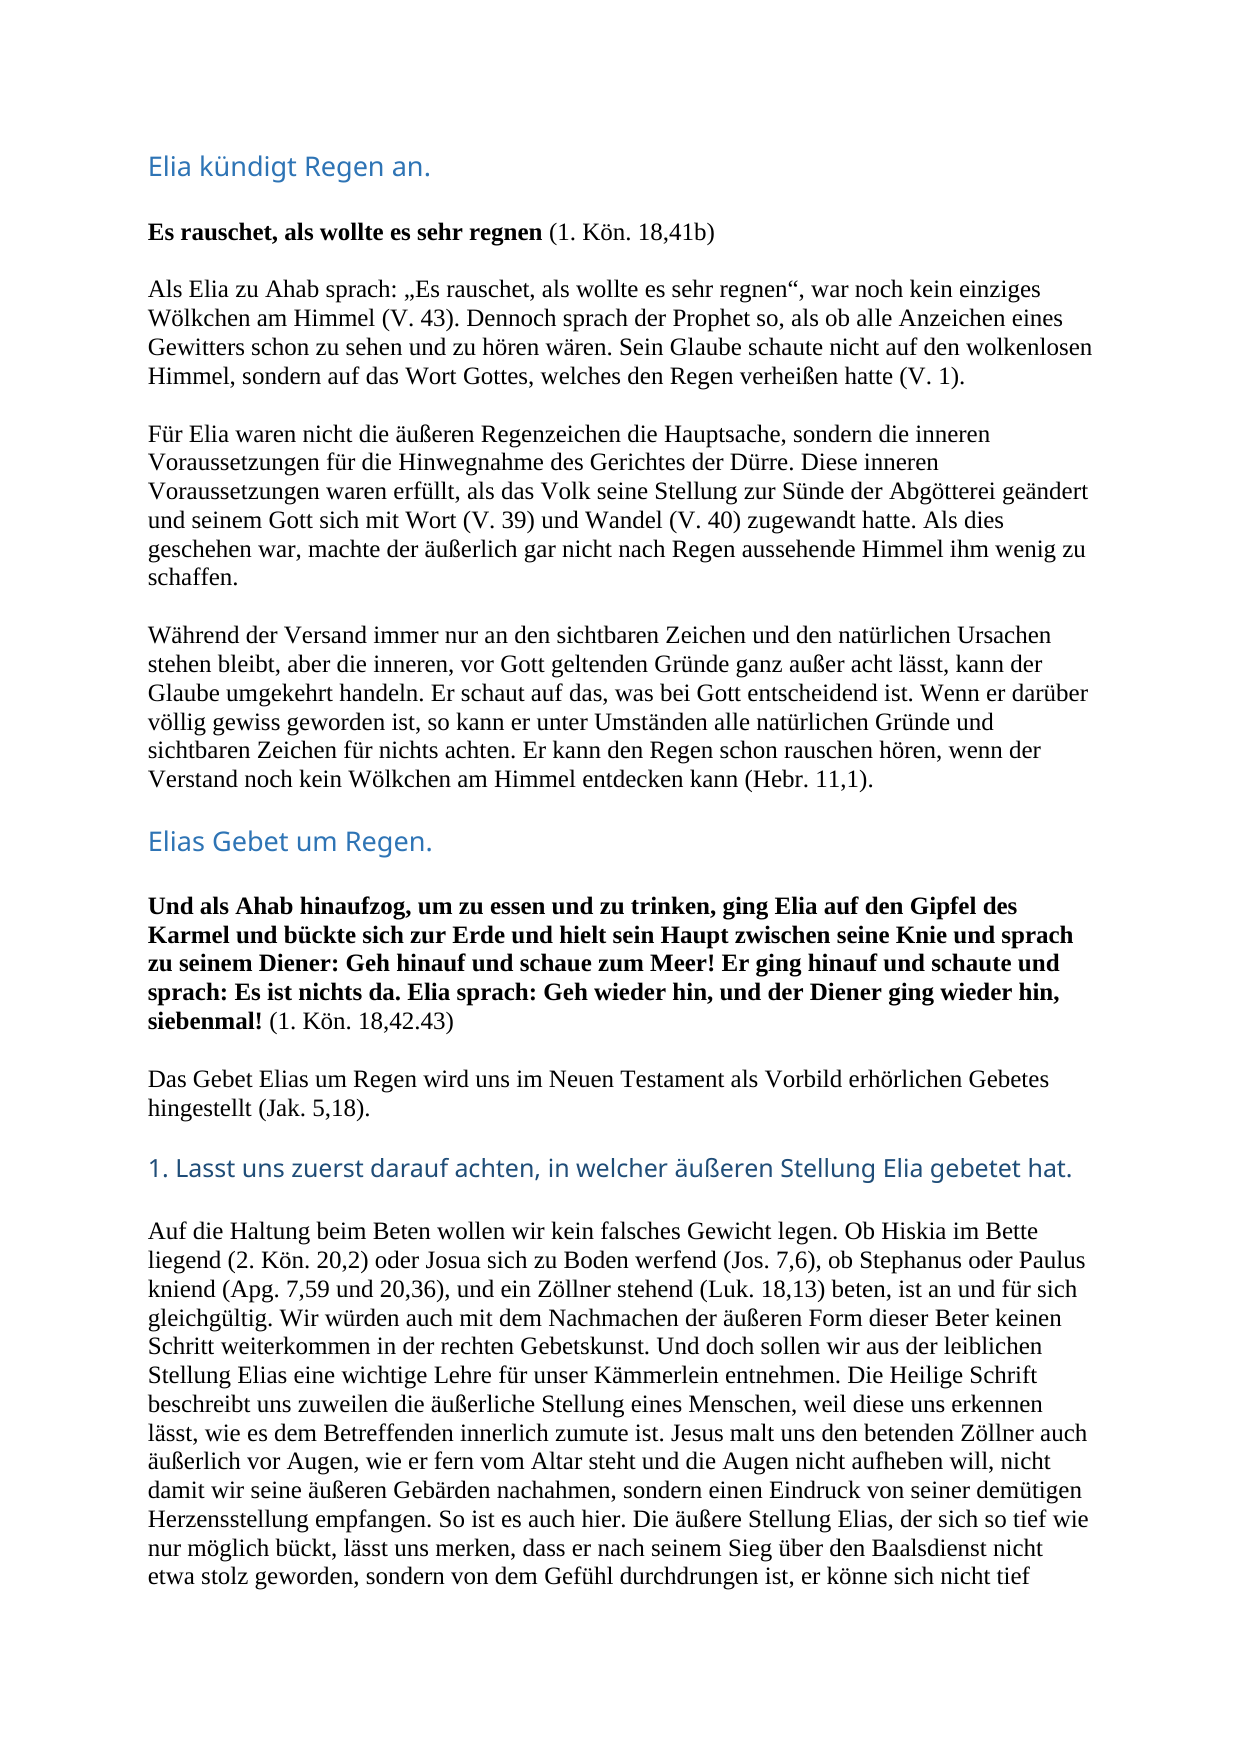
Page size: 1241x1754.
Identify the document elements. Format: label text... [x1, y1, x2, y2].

text Das Gebet Elias um Regen wird uns im Neuen Testament als Vorbild erhörlichen Gebetes hingestellt (Jak. 5,18). [148, 1064, 1093, 1121]
text Es rauschet, als wollte es sehr regnen (1. Kön. 18,41b) [148, 217, 1093, 245]
text Für Elia waren nicht die äußeren Regenzeichen die Hauptsache, sondern die inneren Voraussetzungen für die Hinwegnahme des Gerichtes der Dürre. Diese inneren Voraussetzungen waren erfüllt, als das Volk seine Stellung zur Sünde der Abgötterei geändert und seinem Gott sich mit Wort (V. 39) und Wandel (V. 40) zugewandt hatte. Als dies geschehen war, machte der äußerlich gar nicht nach Regen aussehende Himmel ihm wenig zu schaffen. [148, 419, 1093, 591]
text Auf die Haltung beim Beten wollen wir kein falsches Gewicht legen. Ob Hiskia im Bette liegend (2. Kön. 20,2) oder Josua sich zu Boden werfend (Jos. 7,6), ob Stephanus oder Paulus kniend (Apg. 7,59 und 20,36), und ein Zöllner stehend (Luk. 18,13) beten, ist an und für sich gleichgültig. Wir würden auch mit dem Nachmachen der äußeren Form dieser Beter keinen Schritt weiterkommen in der rechten Gebetskunst. Und doch sollen wir aus der leiblichen Stellung Elias eine wichtige Lehre für unser Kämmerlein entnehmen. Die Heilige Schrift beschreibt uns zuweilen die äußerliche Stellung eines Menschen, weil diese uns erkennen lässt, wie es dem Betreffenden innerlich zumute ist. Jesus malt uns den betenden Zöllner auch äußerlich vor Augen, wie er fern vom Altar steht und die Augen nicht aufheben will, nicht damit wir seine äußeren Gebärden nachahmen, sondern einen Eindruck von seiner demütigen Herzensstellung empfangen. So ist es auch hier. Die äußere Stellung Elias, der sich so tief wie nur möglich bückt, lässt uns merken, dass er nach seinem Sieg über den Baalsdienst nicht etwa stolz geworden, sondern von dem Gefühl durchdrungen ist, er könne sich nicht tief [148, 1216, 1093, 1590]
subtitle Elia kündigt Regen an. [148, 148, 1093, 184]
subtitle Elias Gebet um Regen. [148, 822, 1093, 859]
text Als Elia zu Ahab sprach: „Es rauschet, als wollte es sehr regnen“, war noch kein einziges Wölkchen am Himmel (V. 43). Dennoch sprach der Prophet so, als ob alle Anzeichen eines Gewitters schon zu sehen und zu hören wären. Sein Glaube schaute nicht auf den wolkenlosen Himmel, sondern auf das Wort Gottes, welches den Regen verheißen hatte (V. 1). [148, 274, 1093, 389]
text Und als Ahab hinaufzog, um zu essen und zu trinken, ging Elia auf den Gipfel des Karmel und bückte sich zur Erde und hielt sein Haupt zwischen seine Knie und sprach zu seinem Diener: Geh hinauf und schaue zum Meer! Er ging hinauf und schaute und sprach: Es ist nichts da. Elia sprach: Geh wieder hin, und der Diener ging wieder hin, siebenmal! (1. Kön. 18,42.43) [148, 891, 1093, 1035]
text Während der Versand immer nur an den sichtbaren Zeichen und den natürlichen Ursachen stehen bleibt, aber die inneren, vor Gott geltenden Gründe ganz außer acht lässt, kann der Glaube umgekehrt handeln. Er schaut auf das, was bei Gott entscheidend ist. Wenn er darüber völlig gewiss geworden ist, so kann er unter Umständen alle natürlichen Gründe und sichtbaren Zeichen für nichts achten. Er kann den Regen schon rauschen hören, wenn der Verstand noch kein Wölkchen am Himmel entdecken kann (Hebr. 11,1). [148, 620, 1093, 793]
subtitle 1. Lasst uns zuerst darauf achten, in welcher äußeren Stellung Elia gebetet hat. [148, 1151, 1093, 1184]
